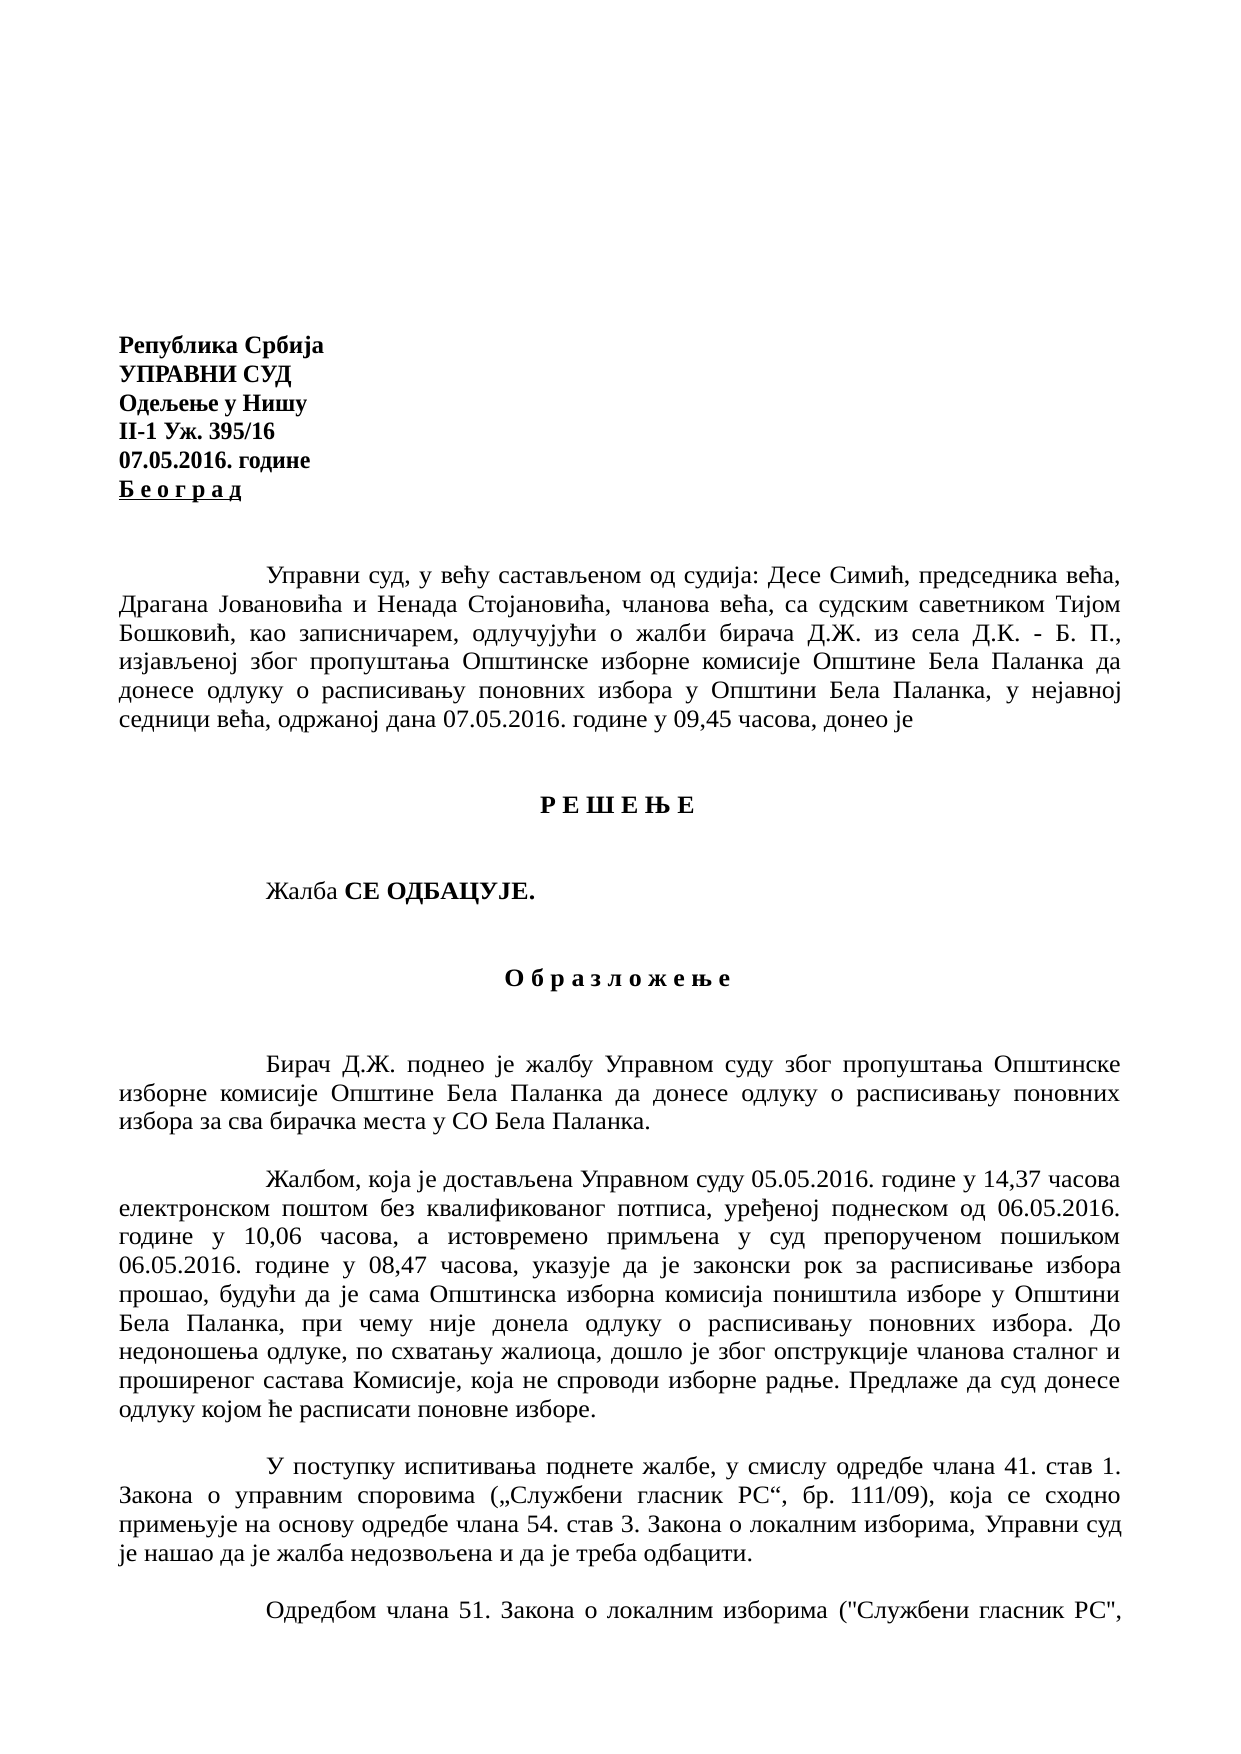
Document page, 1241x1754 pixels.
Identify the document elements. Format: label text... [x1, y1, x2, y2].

text У поступку испитивања поднете жалбе, у смислу одредбе члана 41. став 1. Закона о управним споровима („Службени гласник РС“, бр. 111/09), која се сходно примењује на основу одредбе члана 54. став 3. Закона о локалним изборима, Управни суд је нашао да је жалба недозвољена и да је треба одбацити. [118, 1451, 1122, 1566]
text УПРАВНИ СУД [118, 359, 1122, 388]
text Жалбом, која је достављена Управном суду 05.05.2016. године у 14,37 часова електронском поштом без квалификованог потписа, уређеној поднеском од 06.05.2016. године у 10,06 часова, а истовремено примљена у суд препорученом пошиљком 06.05.2016. године у 08,47 часова, указује да је законски рок за расписивање избора прошао, будући да је сама Општинска изборна комисија поништила изборе у Општини Бела Паланка, при чему није донела одлуку о расписивању поновних избора. До недоношења одлуке, по схватању жалиоца, дошло је због опструкције чланова сталног и проширеног састава Комисије, која не спроводи изборне радње. Предлаже да суд донесе одлуку којом ће расписати поновне изборе. [118, 1164, 1122, 1423]
text Б е о г р а д [118, 474, 1122, 503]
text Одредбом члана 51. Закона о локалним изборима (''Службени гласник РС'', [118, 1595, 1122, 1624]
text Р Е Ш Е Њ Е [118, 790, 1122, 819]
text II-1 Уж. 395/16 [118, 416, 1122, 445]
text О б р а з л о ж е њ е [118, 963, 1122, 991]
text Бирач Д.Ж. поднео је жалбу Управном суду због пропуштања Општинске изборне комисије Општине Бела Паланка да донесе одлуку о расписивању поновних избора за сва бирачка места у СО Бела Паланка. [118, 1049, 1122, 1135]
text 07.05.2016. године [118, 445, 1122, 474]
text Одељење у Нишу [118, 388, 1122, 416]
text Управни суд, у већу састављеном од судија: Десе Симић, председника већа, Драгана Јовановића и Ненада Стојановића, чланова већа, са судским саветником Тијом Бошковић, као записничарем, одлучујући о жалби бирача Д.Ж. из села Д.К. - Б. П., изјављеној због пропуштања Општинске изборне комисије Општине Бела Паланка да донесе одлуку о расписивању поновних избора у Општини Бела Паланка, у нејавној седници већа, одржаној дана 07.05.2016. године у 09,45 часова, донео је [118, 560, 1122, 733]
text Република Србија [118, 118, 1122, 359]
text Жалба СЕ ОДБАЦУЈЕ. [118, 876, 1122, 905]
